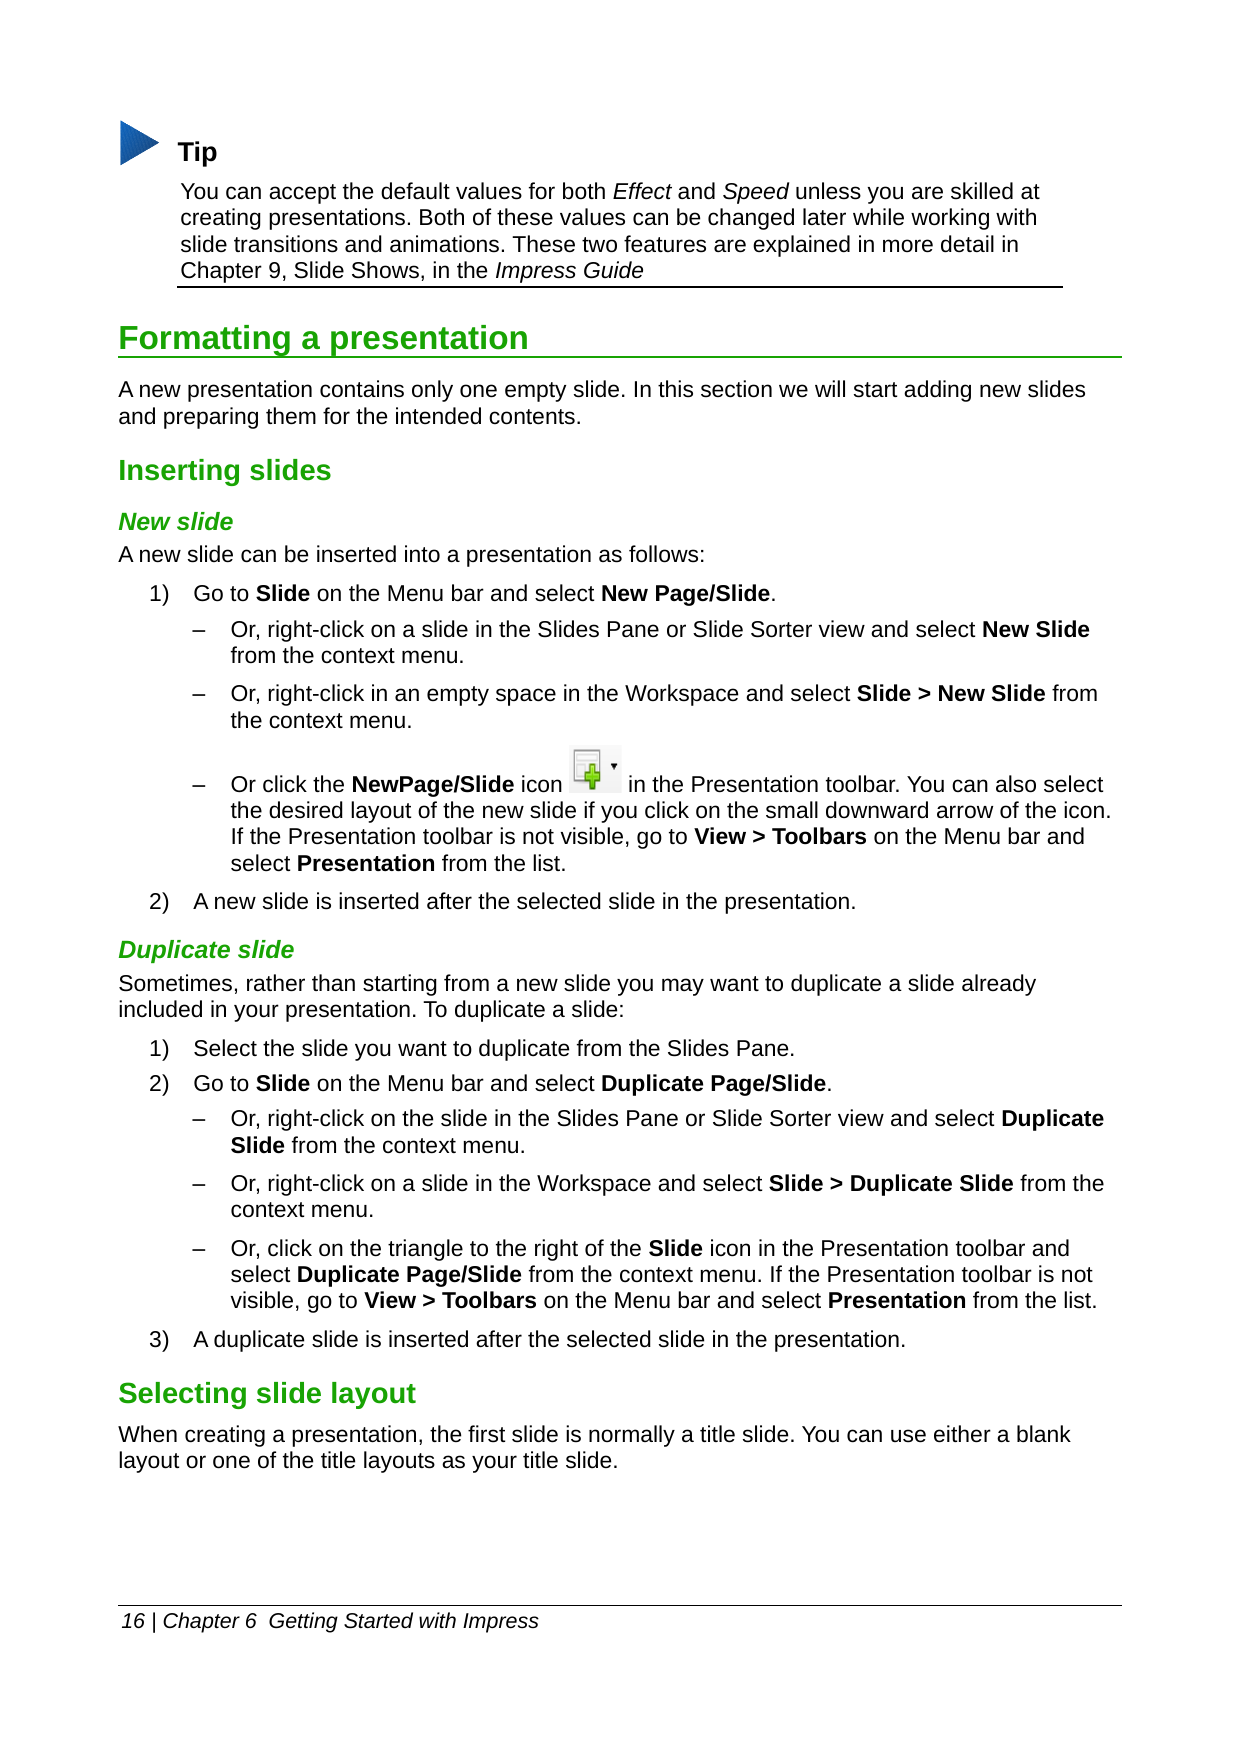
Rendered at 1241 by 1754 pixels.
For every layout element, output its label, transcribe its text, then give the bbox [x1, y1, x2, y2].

subtitle Formatting a presentation [118, 318, 1122, 356]
list Go to Slide on the Menu bar and select Duplicate Page/Slide. [169, 1070, 1122, 1096]
list Select the slide you want to duplicate from the Slides Pane. [169, 1035, 1122, 1061]
text You can accept the default values for both Effect and Speed unless you are skilled at creating presentations. Both of these values can be changed later while working with slide transitions and animations. These two features are explained in more detail in Chapter 9, Slide Shows, in the Impress Guide [177, 175, 1063, 286]
subtitle Inserting slides [118, 453, 1122, 486]
text A new presentation contains only one empty slide. In this section we will start adding new slides and preparing them for the intended contents. [118, 376, 1122, 429]
list A new slide is inserted after the selected slide in the presentation. [169, 888, 1122, 914]
list Go to Slide on the Menu bar and select New Page/Slide. [169, 580, 1122, 607]
list Or, right-click on a slide in the Workspace and select Slide > Duplicate Slide from the context menu. [192, 1170, 1122, 1223]
list Or click the NewPage/Slide icon in the Presentation toolbar. You can also select the desired layout of the new slide if you click on the small downward arrow of the icon. If the Presentation toolbar is not visible, go to View > Toolbars on the Menu bar and select Presentation from the list. [192, 745, 1122, 876]
list A duplicate slide is inserted after the selected slide in the presentation. [169, 1326, 1122, 1352]
subtitle Duplicate slide [118, 935, 1122, 964]
text Sometimes, rather than starting from a new slide you may want to duplicate a slide already included in your presentation. To duplicate a slide: [118, 970, 1122, 1022]
list A new slide can be inserted into a presentation as follows: [118, 541, 1122, 568]
list Or, right-click on the slide in the Slides Pane or Slide Sorter view and select Duplicate Slide from the context menu. [192, 1105, 1122, 1158]
list Or, click on the triangle to the right of the Slide icon in the Presentation toolbar and select Duplicate Page/Slide from the context menu. If the Presentation toolbar is not visible, go to View > Toolbars on the Menu bar and select Presentation from the list. [192, 1235, 1122, 1314]
subtitle Tip [118, 118, 1122, 167]
subtitle Selecting slide layout [118, 1376, 1122, 1409]
subtitle New slide [118, 507, 1122, 536]
text When creating a presentation, the first slide is normally a title slide. You can use either a blank layout or one of the title layouts as your title slide. [118, 1421, 1122, 1474]
list Or, right-click in an empty space in the Workspace and select Slide > New Slide from the context menu. [192, 680, 1122, 733]
list Or, right-click on a slide in the Slides Pane or Slide Sorter view and select New Slide from the context menu. [192, 616, 1122, 668]
